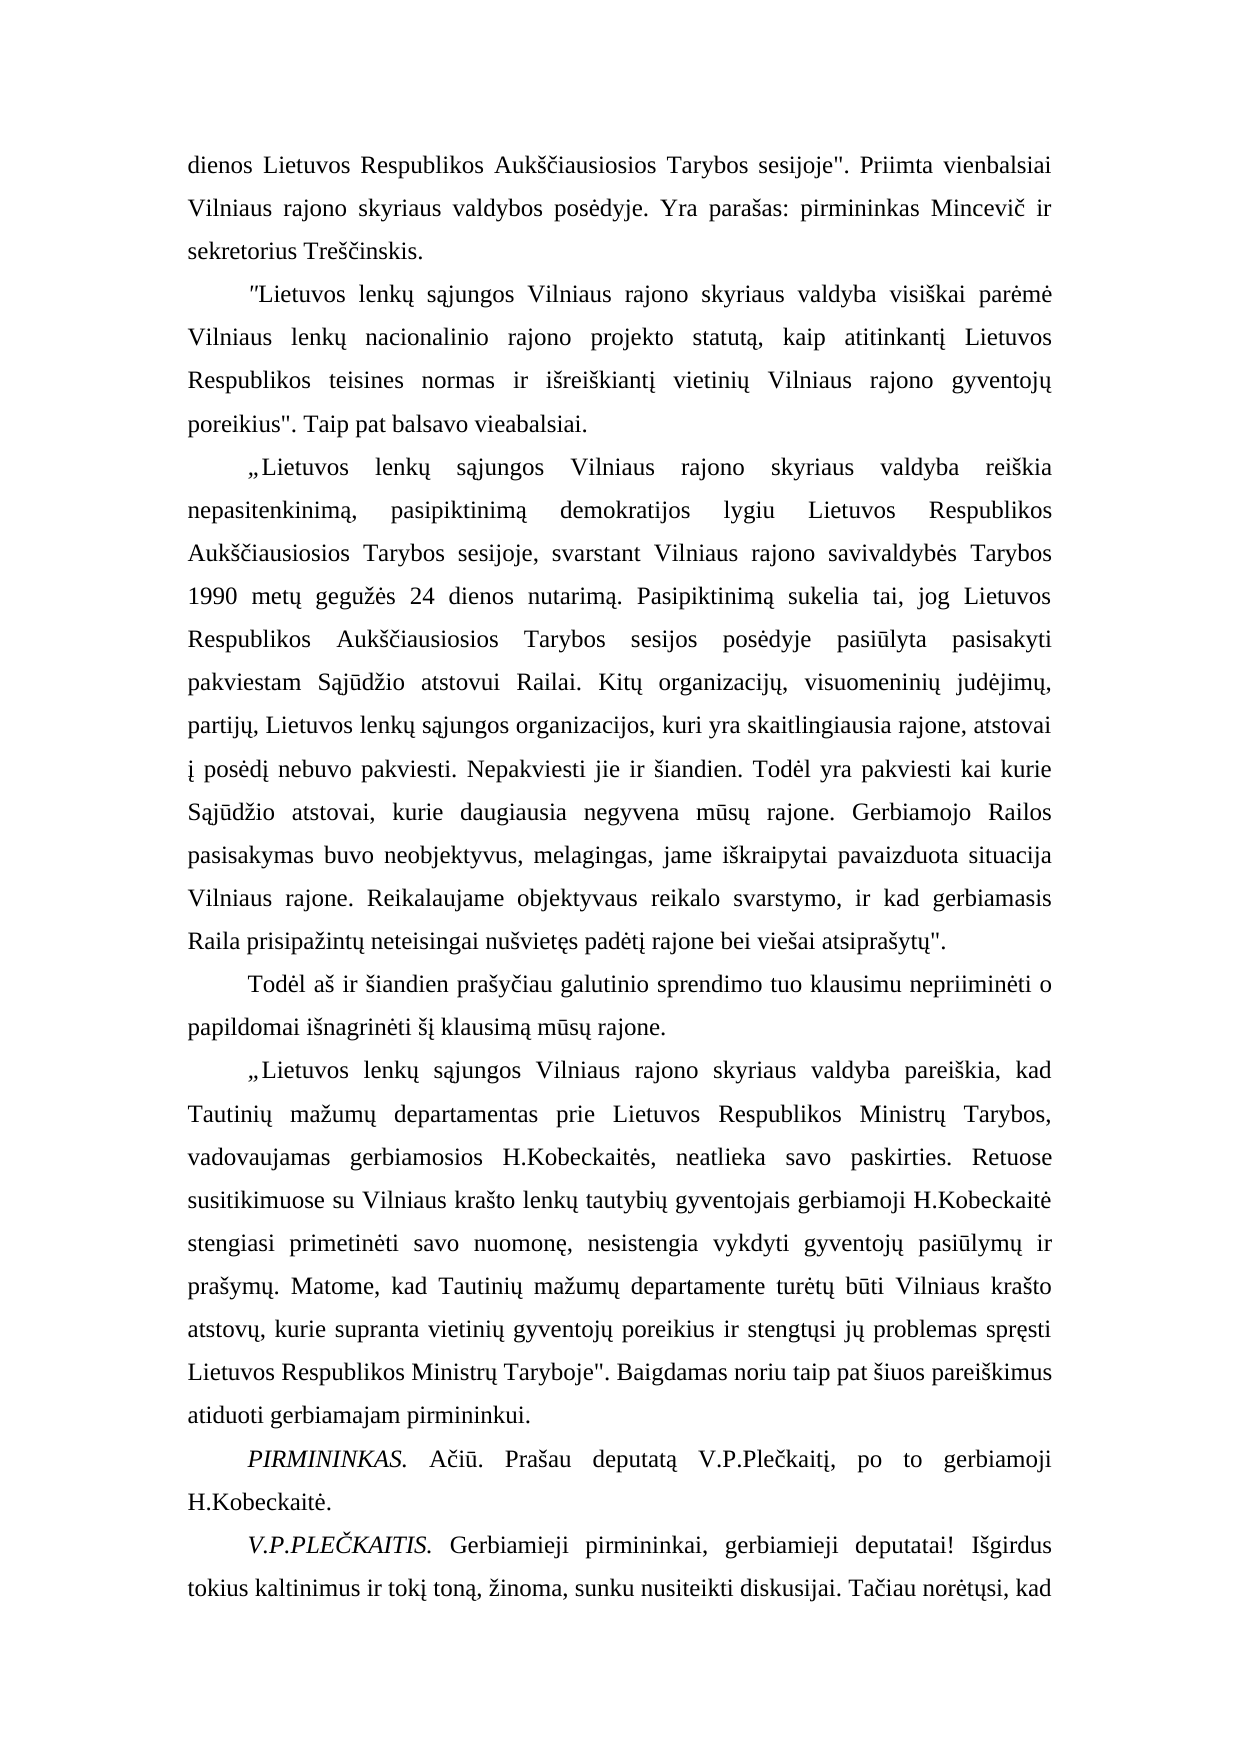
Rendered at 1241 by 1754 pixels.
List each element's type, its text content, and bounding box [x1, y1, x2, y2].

text V.P.PLEČKAITIS. Gerbiamieji pirmininkai, gerbiamieji deputatai! Išgirdus tokius kaltinimus ir tokį toną, žinoma, sunku nusiteikti diskusijai. Tačiau norėtųsi, kad [187, 1530, 1053, 1602]
text PIRMININKAS. Ačiū. Prašau deputatą V.P.Plečkaitį, po to gerbiamoji H.Kobeckaitė. [187, 1444, 1053, 1516]
text dienos Lietuvos Respublikos Aukščiausiosios Tarybos sesijoje". Priimta vienbalsiai Vilniaus rajono skyriaus valdybos posėdyje. Yra parašas: pirmininkas Mincevič ir sekretorius Treščinskis. [187, 150, 1053, 265]
text Todėl aš ir šiandien prašyčiau galutinio sprendimo tuo klausimu nepriiminėti o papildomai išnagrinėti šį klausimą mūsų rajone. [187, 969, 1053, 1041]
text „Lietuvos lenkų sąjungos Vilniaus rajono skyriaus valdyba reiškia nepasitenkinimą, pasipiktinimą demokratijos lygiu Lietuvos Respublikos Aukščiausiosios Tarybos sesijoje, svarstant Vilniaus rajono savivaldybės Tarybos 1990 metų gegužės 24 dienos nutarimą. Pasipiktinimą sukelia tai, jog Lietuvos Respublikos Aukščiausiosios Tarybos sesijos posėdyje pasiūlyta pasisakyti pakviestam Sąjūdžio atstovui Railai. Kitų organizacijų, visuomeninių judėjimų, partijų, Lietuvos lenkų sąjungos organizacijos, kuri yra skaitlingiausia rajone, atstovai į posėdį nebuvo pakviesti. Nepakviesti jie ir šiandien. Todėl yra pakviesti kai kurie Sąjūdžio atstovai, kurie daugiausia negyvena mūsų rajone. Gerbiamojo Railos pasisakymas buvo neobjektyvus, melagingas, jame iškraipytai pavaizduota situacija Vilniaus rajone. Reikalaujame objektyvaus reikalo svarstymo, ir kad gerbiamasis Raila prisipažintų neteisingai nušvietęs padėtį rajone bei viešai atsiprašytų". [187, 452, 1053, 955]
text „Lietuvos lenkų sąjungos Vilniaus rajono skyriaus valdyba pareiškia, kad Tautinių mažumų departamentas prie Lietuvos Respublikos Ministrų Tarybos, vadovaujamas gerbiamosios H.Kobeckaitės, neatlieka savo paskirties. Retuose susitikimuose su Vilniaus krašto lenkų tautybių gyventojais gerbiamoji H.Kobeckaitė stengiasi primetinėti savo nuomonę, nesistengia vykdyti gyventojų pasiūlymų ir prašymų. Matome, kad Tautinių mažumų departamente turėtų būti Vilniaus krašto atstovų, kurie supranta vietinių gyventojų poreikius ir stengtųsi jų problemas spręsti Lietuvos Respublikos Ministrų Taryboje". Baigdamas noriu taip pat šiuos pareiškimus atiduoti gerbiamajam pirmininkui. [187, 1056, 1053, 1429]
text "Lietuvos lenkų sąjungos Vilniaus rajono skyriaus valdyba visiškai parėmė Vilniaus lenkų nacionalinio rajono projekto statutą, kaip atitinkantį Lietuvos Respublikos teisines normas ir išreiškiantį vietinių Vilniaus rajono gyventojų poreikius". Taip pat balsavo vieabalsiai. [187, 279, 1053, 437]
